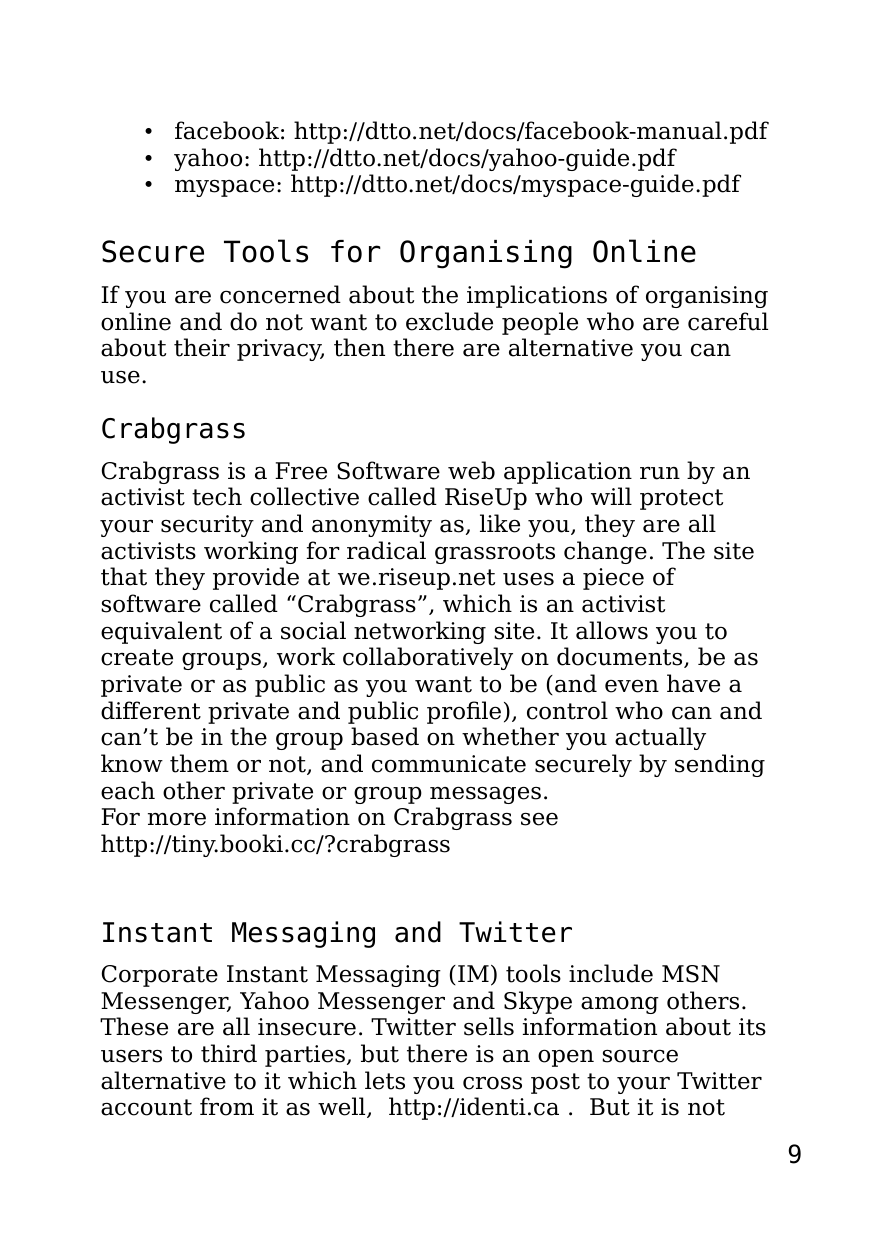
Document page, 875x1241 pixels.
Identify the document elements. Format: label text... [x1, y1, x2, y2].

text If you are concerned about the implications of organising online and do not want to exclude people who are careful about their privacy, then there are alternative you can use. [100, 282, 774, 389]
subtitle Crabgrass [100, 414, 774, 445]
subtitle Instant Messaging and Twitter [100, 917, 774, 949]
text Corporate Instant Messaging (IM) tools include MSN Messenger, Yahoo Messenger and Skype among others. These are all insecure. Twitter sells information about its users to third parties, but there is an open source alternative to it which lets you cross post to your Twitter account from it as well, http://identi.ca . But it is not [100, 961, 774, 1121]
subtitle Secure Tools for Organising Online [100, 236, 774, 269]
text Crabgrass is a Free Software web application run by an activist tech collective called RiseUp who will protect your security and anonymity as, like you, they are all activists working for radical grassroots change. The site that they provide at we.riseup.net uses a piece of software called “Crabgrass”, which is an activist equivalent of a social networking site. It allows you to create groups, work collaboratively on documents, be as private or as public as you want to be (and even have a different private and public profile), control who can and can’t be in the group based on whether you actually know them or not, and communicate securely by sending each other private or group messages. [100, 458, 774, 804]
list yahoo: http://dtto.net/docs/yahoo-guide.pdf [144, 145, 774, 171]
text For more information on Crabgrass see http://tiny.booki.cc/?crabgrass [100, 804, 774, 858]
list myspace: http://dtto.net/docs/myspace-guide.pdf [144, 171, 774, 198]
list facebook: http://dtto.net/docs/facebook-manual.pdf [144, 118, 774, 145]
